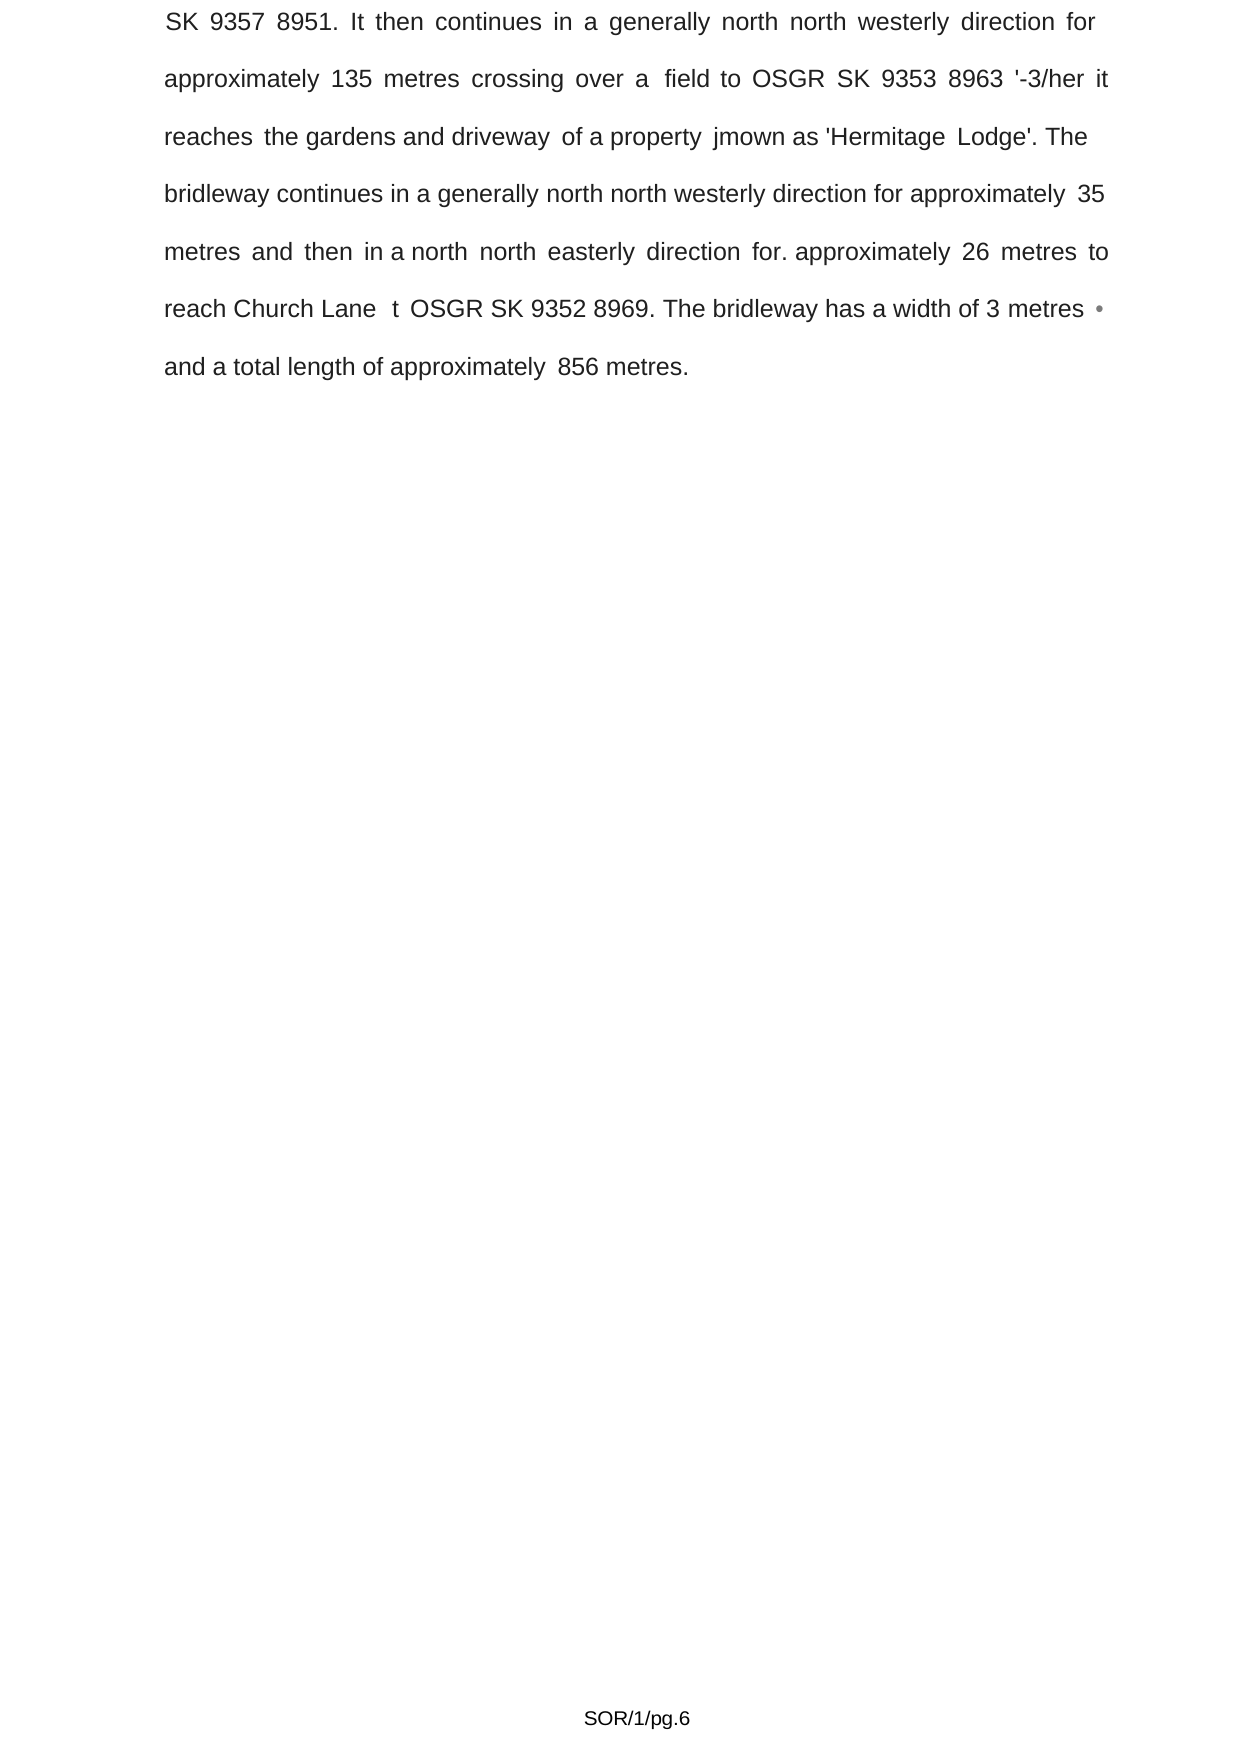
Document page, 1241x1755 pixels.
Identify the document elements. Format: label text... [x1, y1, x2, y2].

text SK 9357 8951. It then continues in a generally north north westerly direction for approximately 135 metres crossing over a field to OSGR SK 9353 8963 '-3/her it reaches the gardens and driveway of a property jmown as 'Hermitage Lodge'. The bridleway continues in a generally north north westerly direction for approximately 35 metres and then in a north north easterly direction for. approximately 26 metres to reach Church Lane t OSGR SK 9352 8969. The bridleway has a width of 3 metres • and a total length of approximately 856 metres. [164, 7, 1121, 381]
